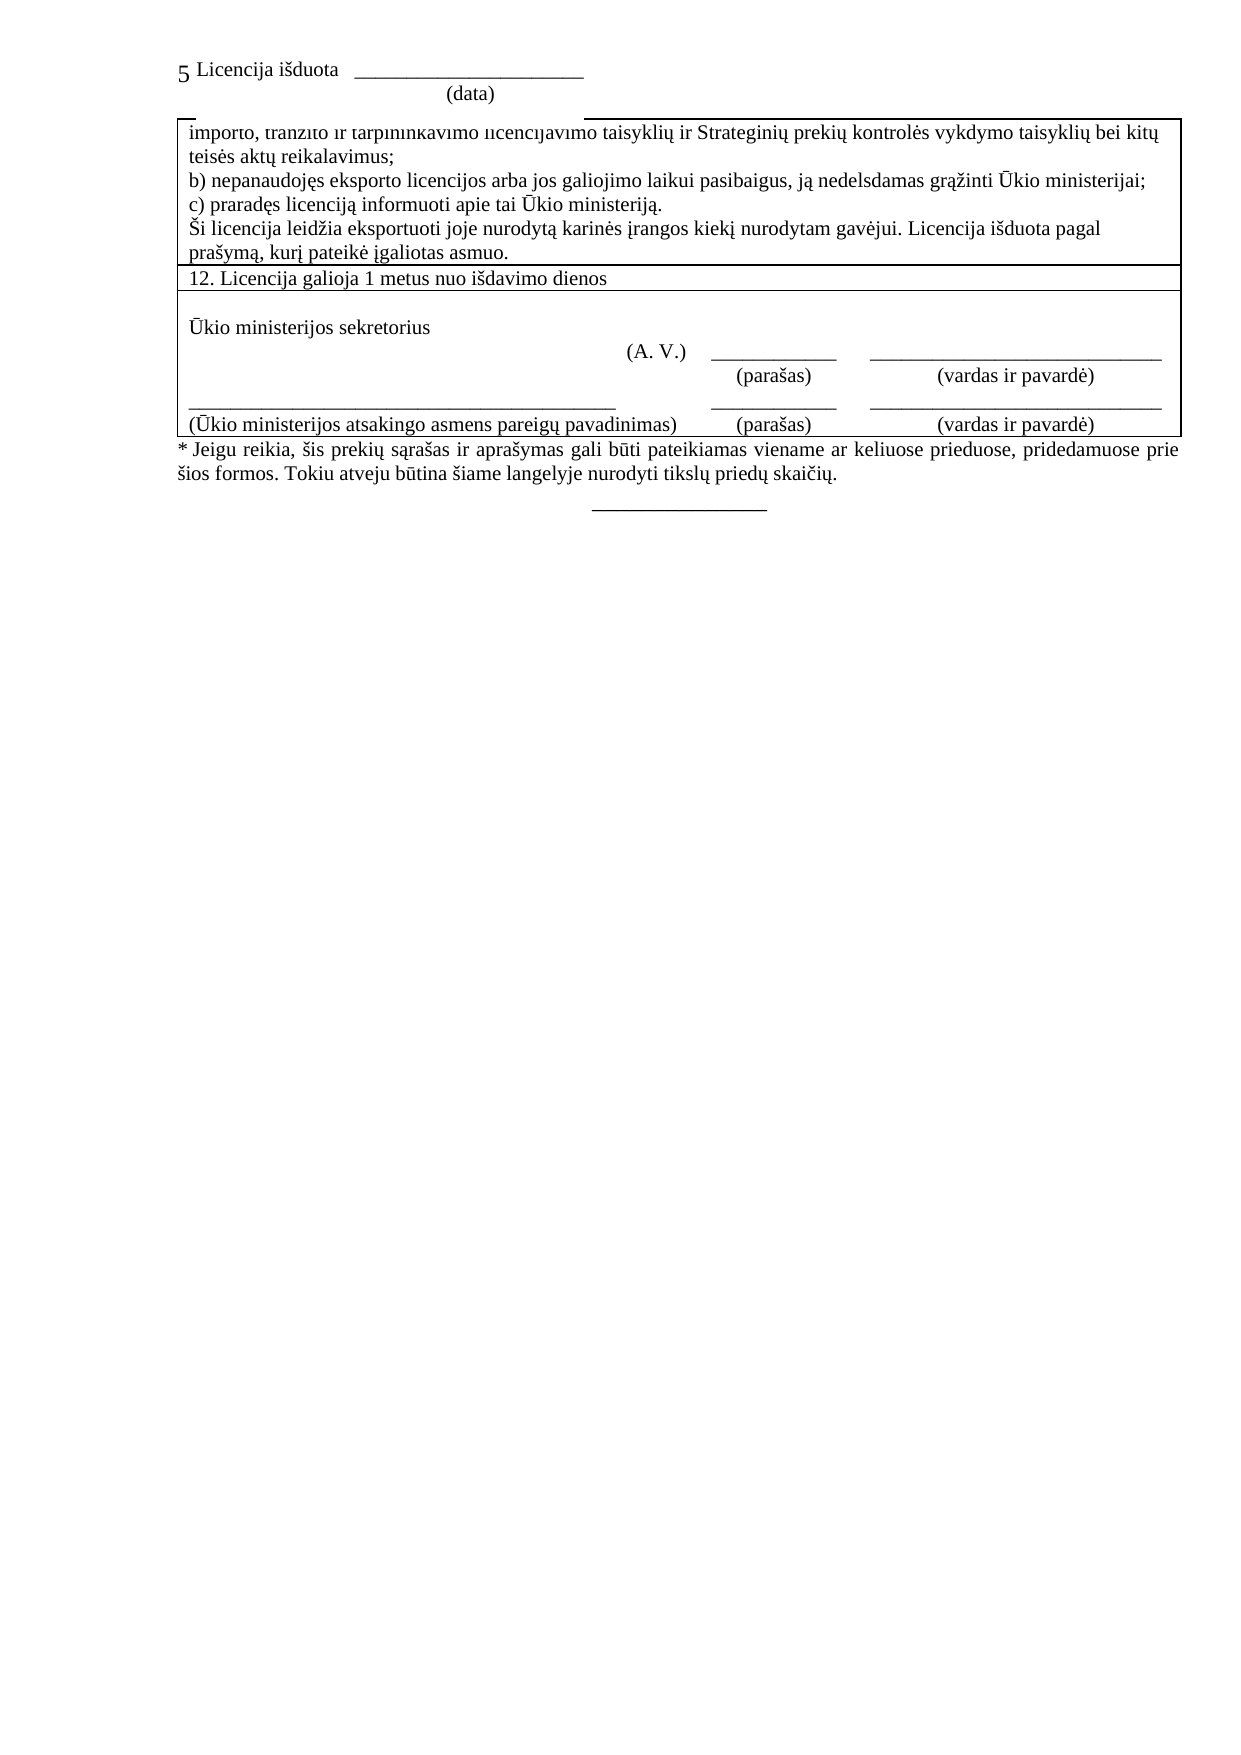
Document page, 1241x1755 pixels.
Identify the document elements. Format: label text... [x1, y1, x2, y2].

table_cell ____________ (parašas) [697, 388, 850, 436]
table_cell [850, 291, 1180, 339]
table_cell _________________________________________ (Ūkio ministerijos atsakingo asmens pareigų pavadinimas) [178, 388, 697, 436]
table_cell Ūkio ministerijos sekretorius [178, 291, 697, 339]
text ______________ [177, 485, 1181, 514]
table_cell ____________ (parašas) [697, 339, 850, 387]
table_cell 12. Licencija galioja 1 metus nuo išdavimo dienos [178, 266, 1180, 290]
table_cell [697, 291, 850, 339]
table_cell Ūkio ministerijos sekretorius [196, 57, 584, 129]
table_cell ____________________________ (vardas ir pavardė) [850, 388, 1180, 436]
table_cell ____________________________ (vardas ir pavardė) [850, 339, 1180, 387]
table_cell (A. V.) [178, 339, 697, 387]
table_cell importo, tranzito ir tarpininkavimo licencijavimo taisyklių ir Strateginių prekių kontrolės vykdymo taisyklių bei kitų teisės aktų reikalavimus; b) nepanaudojęs eksporto licencijos arba jos galiojimo laikui pasibaigus, ją nedelsdamas grąžinti Ūkio ministerijai; c) praradęs licenciją informuoti apie tai Ūkio ministeriją. Ši licencija leidžia eksportuoti joje nurodytą karinės įrangos kiekį nurodytam gavėjui. Licencija išduota pagal prašymą, kurį pateikė įgaliotas asmuo. [178, 120, 1180, 264]
text * Jeigu reikia, šis prekių sąrašas ir aprašymas gali būti pateikiamas viename ar keliuose prieduose, pridedamuose prie šios formos. Tokiu atveju būtina šiame langelyje nurodyti tikslų priedų skaičių. [177, 437, 1181, 485]
